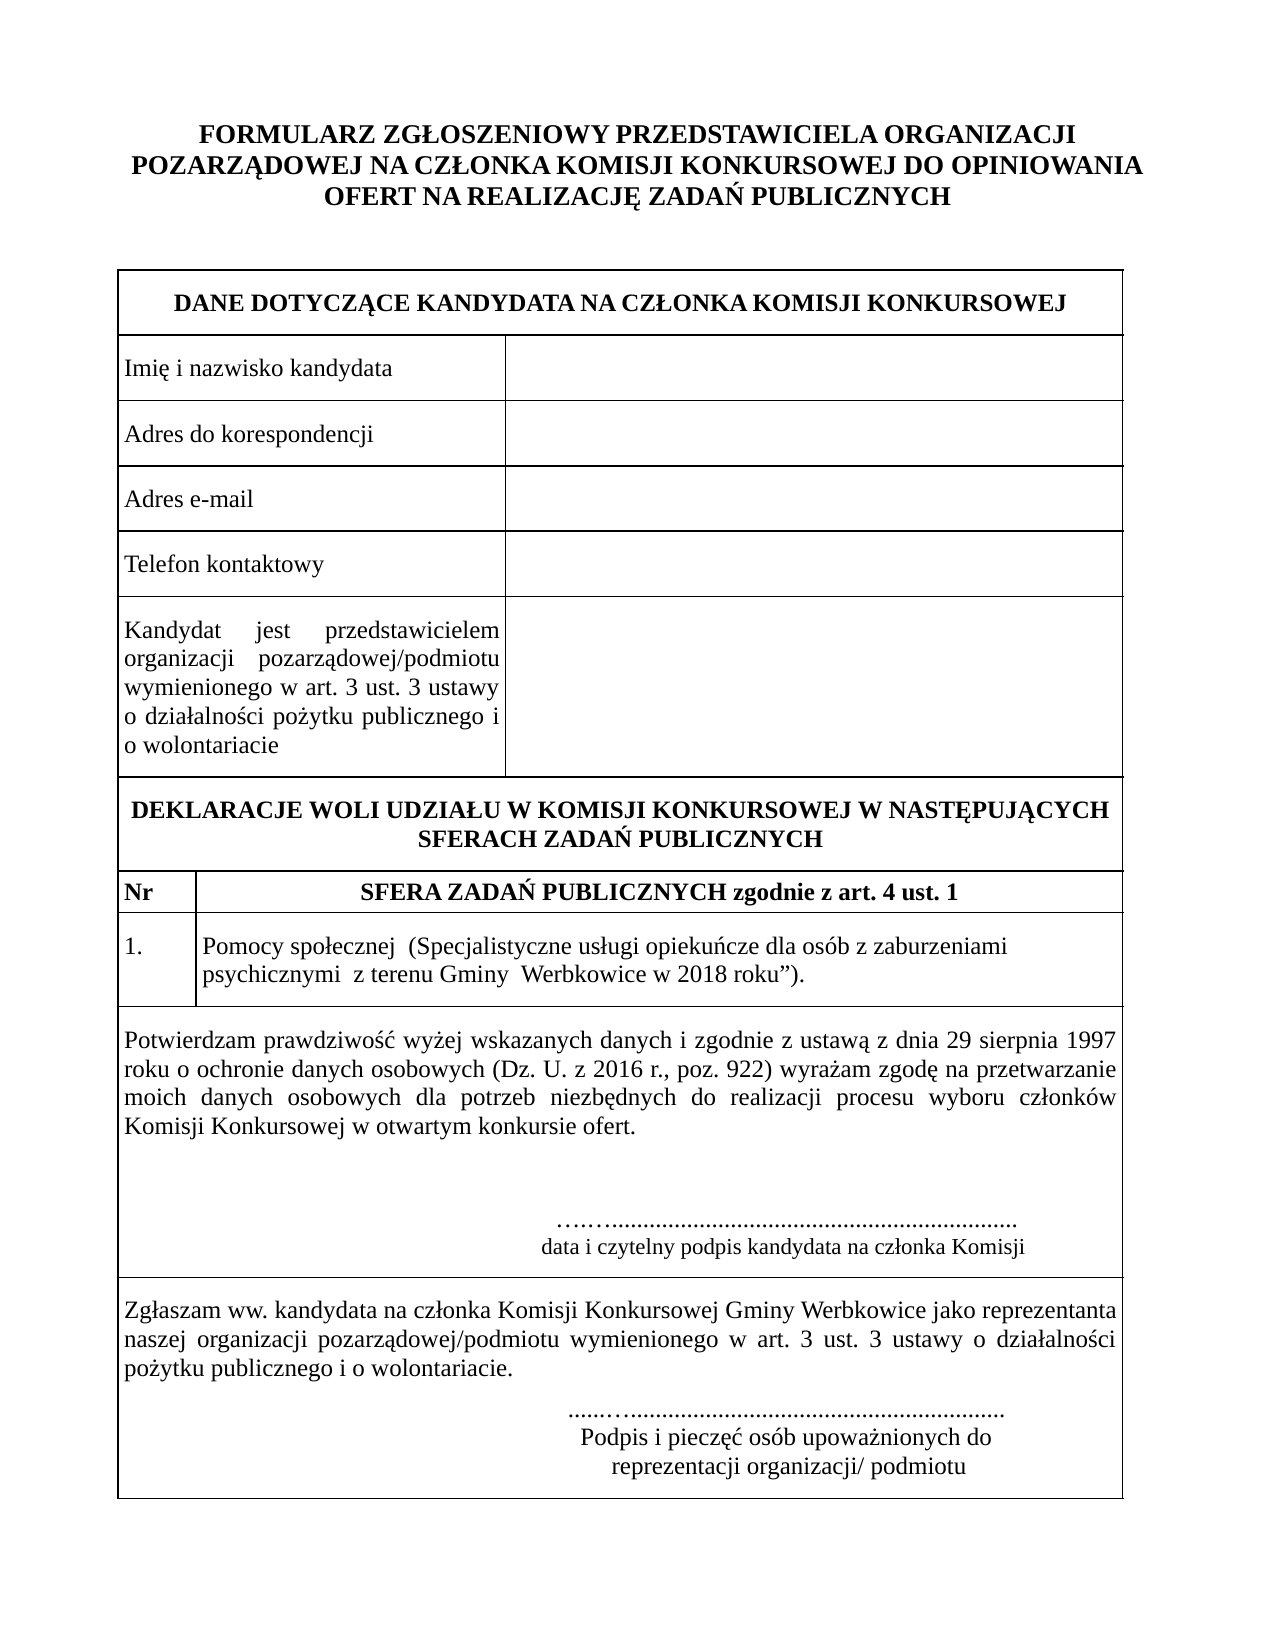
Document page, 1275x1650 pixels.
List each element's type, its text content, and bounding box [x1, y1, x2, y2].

table_cell Telefon kontaktowy [119, 532, 505, 596]
table_cell SFERA ZADAŃ PUBLICZNYCH zgodnie z art. 4 ust. 1 [197, 872, 1122, 912]
table_cell Nr [119, 872, 195, 912]
table_cell [506, 401, 1122, 465]
text FORMULARZ ZGŁOSZENIOWY PRZEDSTAWICIELA ORGANIZACJI POZARZĄDOWEJ NA CZŁONKA KOMISJI KONKURSOWEJ DO OPINIOWANIA OFERT NA REALIZACJĘ ZADAŃ PUBLICZNYCH [118, 118, 1157, 212]
table_cell Kandydat jest przedstawicielem organizacji pozarządowej/podmiotu wymienionego w art. 3 ust. 3 ustawy o działalności pożytku publicznego i o wolontariacie [119, 597, 505, 776]
table_cell [506, 467, 1122, 530]
table_cell Zgłaszam ww. kandydata na członka Komisji Konkursowej Gminy Werbkowice jako reprezentanta naszej organizacji pozarządowej/podmiotu wymienionego w art. 3 ust. 3 ustawy o działalności pożytku publicznego i o wolontariacie. ......…............................................................ Podpis i pieczęć osób upoważnionych do reprezentacji organizacji/ podmiotu [119, 1278, 1122, 1497]
table_cell Pomocy społecznej (Specjalistyczne usługi opiekuńcze dla osób z zaburzeniami psychicznymi z terenu Gminy Werbkowice w 2018 roku”). [197, 913, 1122, 1006]
table_cell DEKLARACJE WOLI UDZIAŁU W KOMISJI KONKURSOWEJ W NASTĘPUJĄCYCH SFERACH ZADAŃ PUBLICZNYCH [119, 778, 1122, 870]
table_cell [506, 336, 1122, 400]
table_cell 1. [119, 913, 195, 1006]
table_cell Adres e-mail [119, 467, 505, 530]
table_cell [506, 532, 1122, 596]
table_cell Adres do korespondencji [119, 401, 505, 465]
table_cell [506, 597, 1122, 776]
table_cell Potwierdzam prawdziwość wyżej wskazanych danych i zgodnie z ustawą z dnia 29 sierpnia 1997 roku o ochronie danych osobowych (Dz. U. z 2016 r., poz. 922) wyrażam zgodę na przetwarzanie moich danych osobowych dla potrzeb niezbędnych do realizacji procesu wyboru członków Komisji Konkursowej w otwartym konkursie ofert. ….…................................................................. data i czytelny podpis kandydata na członka Komisji [119, 1007, 1122, 1277]
table_header DANE DOTYCZĄCE KANDYDATA NA CZŁONKA KOMISJI KONKURSOWEJ [119, 271, 1122, 334]
table_cell Imię i nazwisko kandydata [119, 336, 505, 400]
